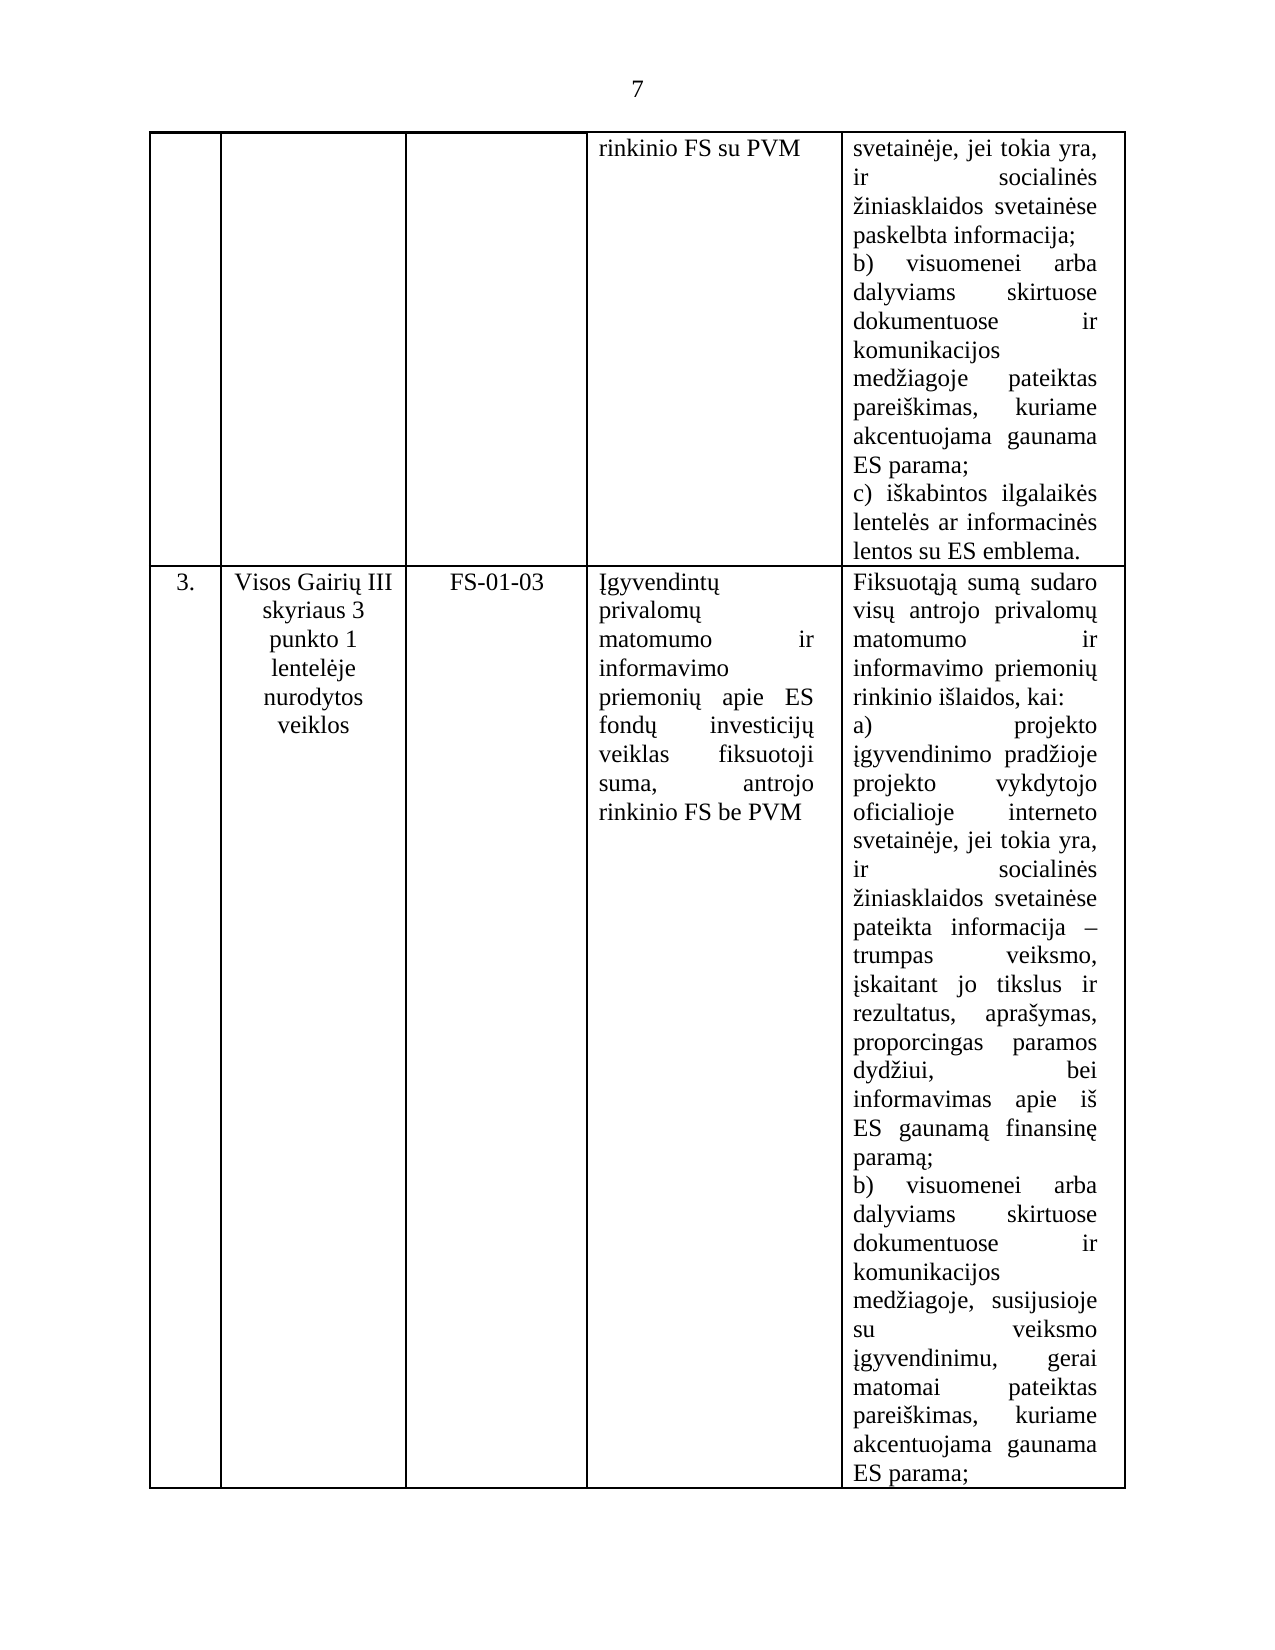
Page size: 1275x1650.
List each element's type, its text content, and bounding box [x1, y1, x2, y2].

table_cell Visos Gairių III skyriaus 3 punkto 1 lentelėje nurodytos veiklos [222, 567, 405, 1487]
table_cell FS-01-03 [407, 567, 586, 1487]
table_cell Įgyvendintų privalomų matomumo ir informavimo priemonių apie ES fondų investicijų veiklas fiksuotoji suma, antrojo rinkinio FS be PVM [588, 567, 841, 1487]
table_cell [407, 134, 586, 565]
table_cell 3. [151, 567, 220, 1487]
table_cell Fiksuotąją sumą sudaro visų antrojo privalomų matomumo ir informavimo priemonių rinkinio išlaidos, kai: a) projekto įgyvendinimo pradžioje projekto vykdytojo oficialioje interneto svetainėje, jei tokia yra, ir socialinės žiniasklaidos svetainėse pateikta informacija – trumpas veiksmo, įskaitant jo tikslus ir rezultatus, aprašymas, proporcingas paramos dydžiui, bei informavimas apie iš ES gaunamą finansinę paramą; b) visuomenei arba dalyviams skirtuose dokumentuose ir komunikacijos medžiagoje, susijusioje su veiksmo įgyvendinimu, gerai matomai pateiktas pareiškimas, kuriame akcentuojama gaunama ES parama; [843, 567, 1124, 1487]
table_cell svetainėje, jei tokia yra, ir socialinės žiniasklaidos svetainėse paskelbta informacija; b) visuomenei arba dalyviams skirtuose dokumentuose ir komunikacijos medžiagoje pateiktas pareiškimas, kuriame akcentuojama gaunama ES parama; c) iškabintos ilgalaikės lentelės ar informacinės lentos su ES emblema. [843, 133, 1124, 565]
table_cell rinkinio FS su PVM [588, 133, 841, 565]
table_cell [151, 134, 220, 565]
table_cell [222, 134, 405, 565]
